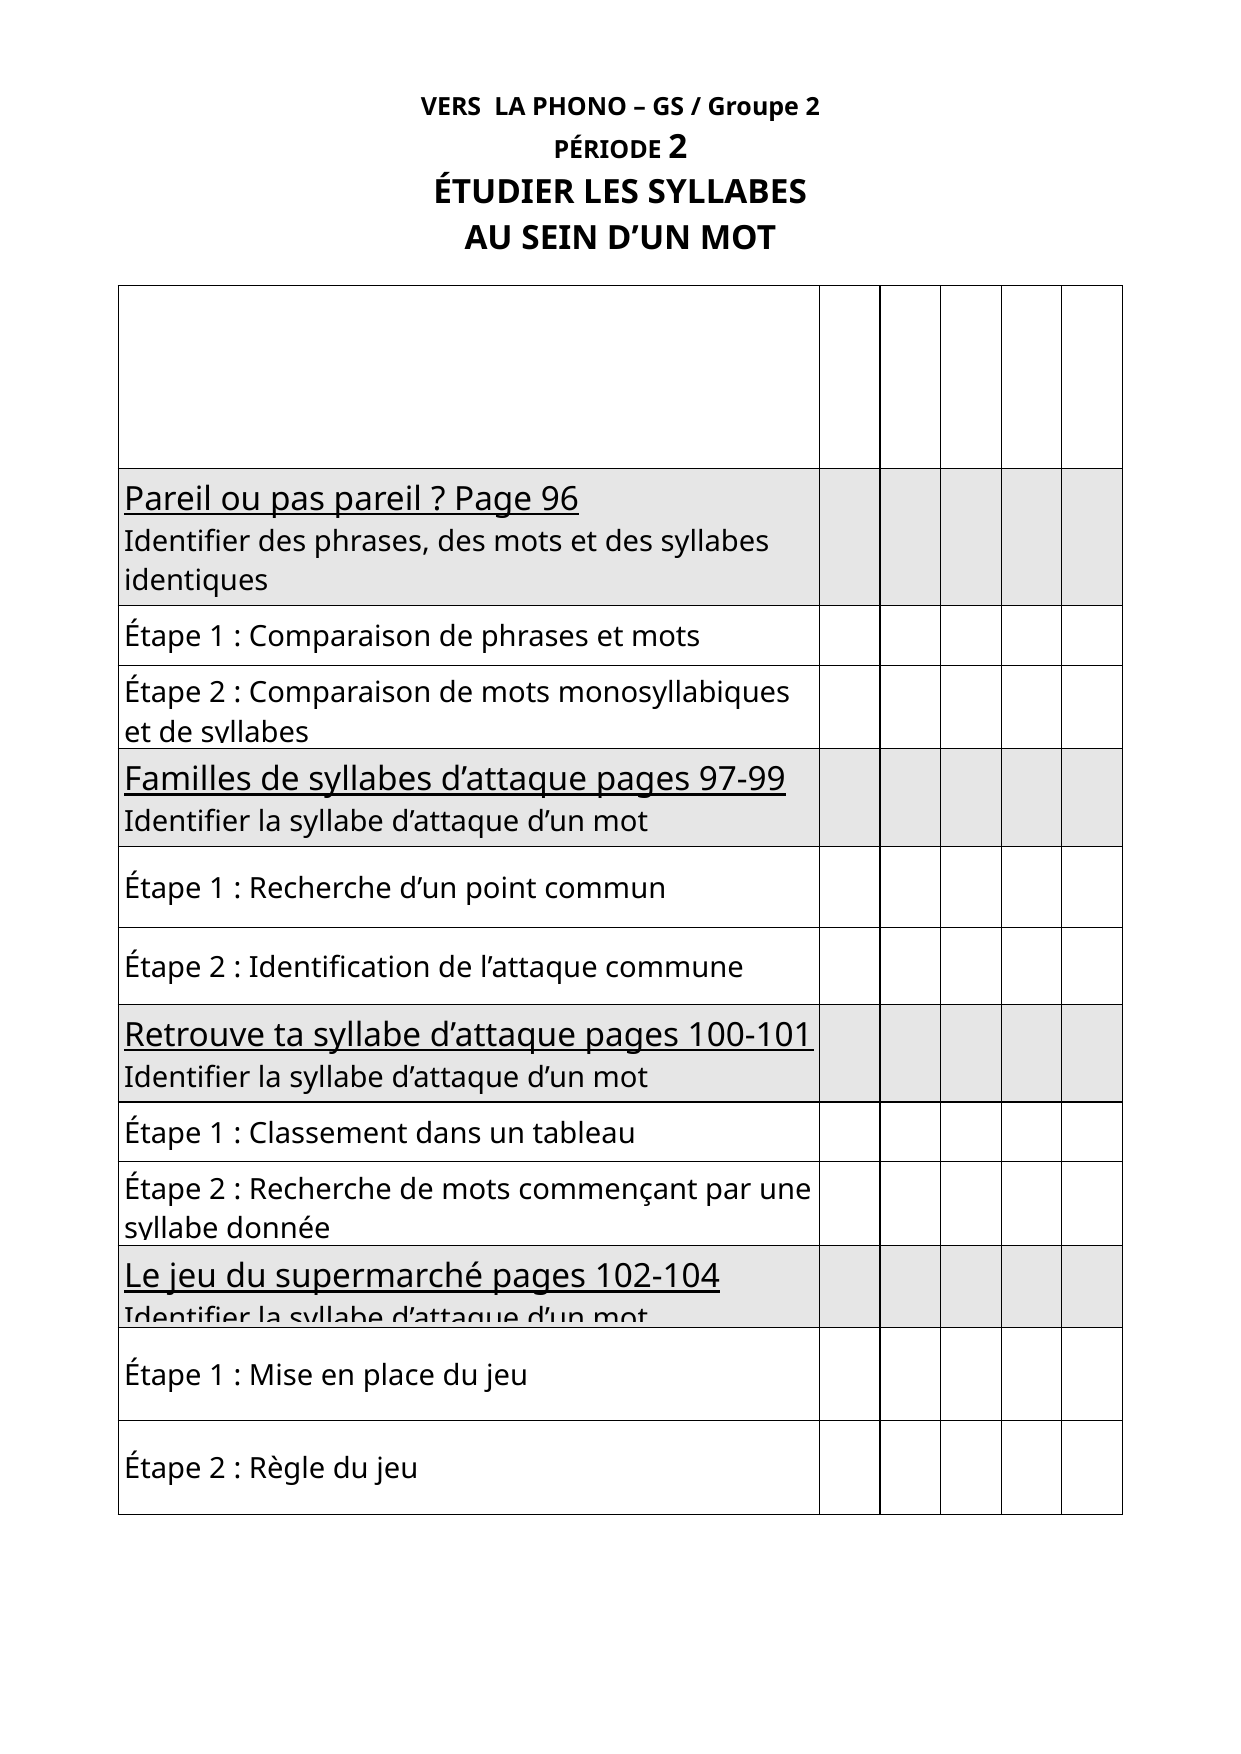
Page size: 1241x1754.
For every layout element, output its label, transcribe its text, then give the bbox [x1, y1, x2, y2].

table_cell [941, 666, 1001, 748]
table_cell [820, 1005, 879, 1101]
table_cell Retrouve ta syllabe d’attaque pages 100-101 Identifier la syllabe d’attaque d’un mot [119, 1005, 819, 1101]
table_cell [941, 847, 1001, 927]
table_cell [1062, 749, 1122, 846]
table_cell [1062, 606, 1122, 665]
table_cell [1062, 1103, 1122, 1161]
table_cell [881, 1421, 940, 1514]
table_header [119, 286, 819, 468]
table_cell [1002, 928, 1061, 1004]
table_cell [1002, 606, 1061, 665]
table_cell Étape 1 : Comparaison de phrases et mots [119, 606, 819, 665]
table_cell [820, 1421, 879, 1514]
table_cell [820, 666, 879, 748]
table_cell [1002, 847, 1061, 927]
table_cell [881, 606, 940, 665]
table_cell [1002, 749, 1061, 846]
table_cell [1062, 928, 1122, 1004]
table_cell [1062, 1421, 1122, 1514]
table_cell Familles de syllabes d’attaque pages 97-99 Identifier la syllabe d’attaque d’un mot [119, 749, 819, 846]
table_cell [820, 928, 879, 1004]
table_cell Étape 2 : Règle du jeu [119, 1421, 819, 1514]
table_cell [881, 1005, 940, 1101]
table_cell Étape 2 : Comparaison de mots monosyllabiques et de syllabes [119, 666, 819, 748]
text ÉTUDIER LES SYLLABES [118, 168, 1122, 213]
table_cell [1002, 469, 1061, 605]
table_cell [1062, 666, 1122, 748]
table_cell [1062, 1162, 1122, 1245]
table_cell [881, 1162, 940, 1245]
table_cell [820, 1162, 879, 1245]
table_cell Étape 1 : Classement dans un tableau [119, 1103, 819, 1161]
table_cell Le jeu du supermarché pages 102-104 Identifier la syllabe d’attaque d’un mot [119, 1246, 819, 1327]
table_cell [820, 1246, 879, 1327]
text AU SEIN D’UN MOT [118, 213, 1122, 259]
table_cell [881, 928, 940, 1004]
table_cell [1002, 1328, 1061, 1420]
table_cell [1002, 1103, 1061, 1161]
table_cell [1062, 1005, 1122, 1101]
table_cell Étape 1 : Recherche d’un point commun [119, 847, 819, 927]
table_cell Pareil ou pas pareil ? Page 96 Identifier des phrases, des mots et des syllabes identiques [119, 469, 819, 605]
table_cell [1002, 1246, 1061, 1327]
table_cell [1062, 1246, 1122, 1327]
table_cell [1062, 469, 1122, 605]
table_cell [881, 1328, 940, 1420]
table_cell [820, 1328, 879, 1420]
table_cell [881, 847, 940, 927]
table_header [941, 286, 1001, 468]
table_cell [1002, 666, 1061, 748]
table_cell [941, 928, 1001, 1004]
table_cell Étape 2 : Identification de l’attaque commune [119, 928, 819, 1004]
table_cell [941, 1005, 1001, 1101]
table_cell [881, 666, 940, 748]
table_cell [820, 847, 879, 927]
table_header [881, 286, 940, 468]
table_cell [881, 469, 940, 605]
table_header [820, 286, 879, 468]
table_cell [1002, 1005, 1061, 1101]
table_cell [881, 1103, 940, 1161]
table_cell [1002, 1421, 1061, 1514]
table_cell [941, 1162, 1001, 1245]
table_cell [820, 749, 879, 846]
table_cell [941, 606, 1001, 665]
table_header [1002, 286, 1061, 468]
table_cell [1002, 1162, 1061, 1245]
table_cell [941, 1421, 1001, 1514]
table_cell Étape 2 : Recherche de mots commençant par une syllabe donnée [119, 1162, 819, 1245]
table_cell [941, 1328, 1001, 1420]
table_header [1062, 286, 1122, 468]
text PÉRIODE 2 [118, 123, 1122, 168]
table_cell [820, 469, 879, 605]
table_cell Étape 1 : Mise en place du jeu [119, 1328, 819, 1420]
table_cell [941, 1246, 1001, 1327]
table_cell [881, 1246, 940, 1327]
table_cell [941, 469, 1001, 605]
text VERS LA PHONO – GS / Groupe 2 [118, 88, 1122, 123]
table_cell [820, 606, 879, 665]
table_cell [941, 749, 1001, 846]
table_cell [820, 1103, 879, 1161]
table_cell [1062, 847, 1122, 927]
table_cell [881, 749, 940, 846]
table_cell [1062, 1328, 1122, 1420]
table_cell [941, 1103, 1001, 1161]
